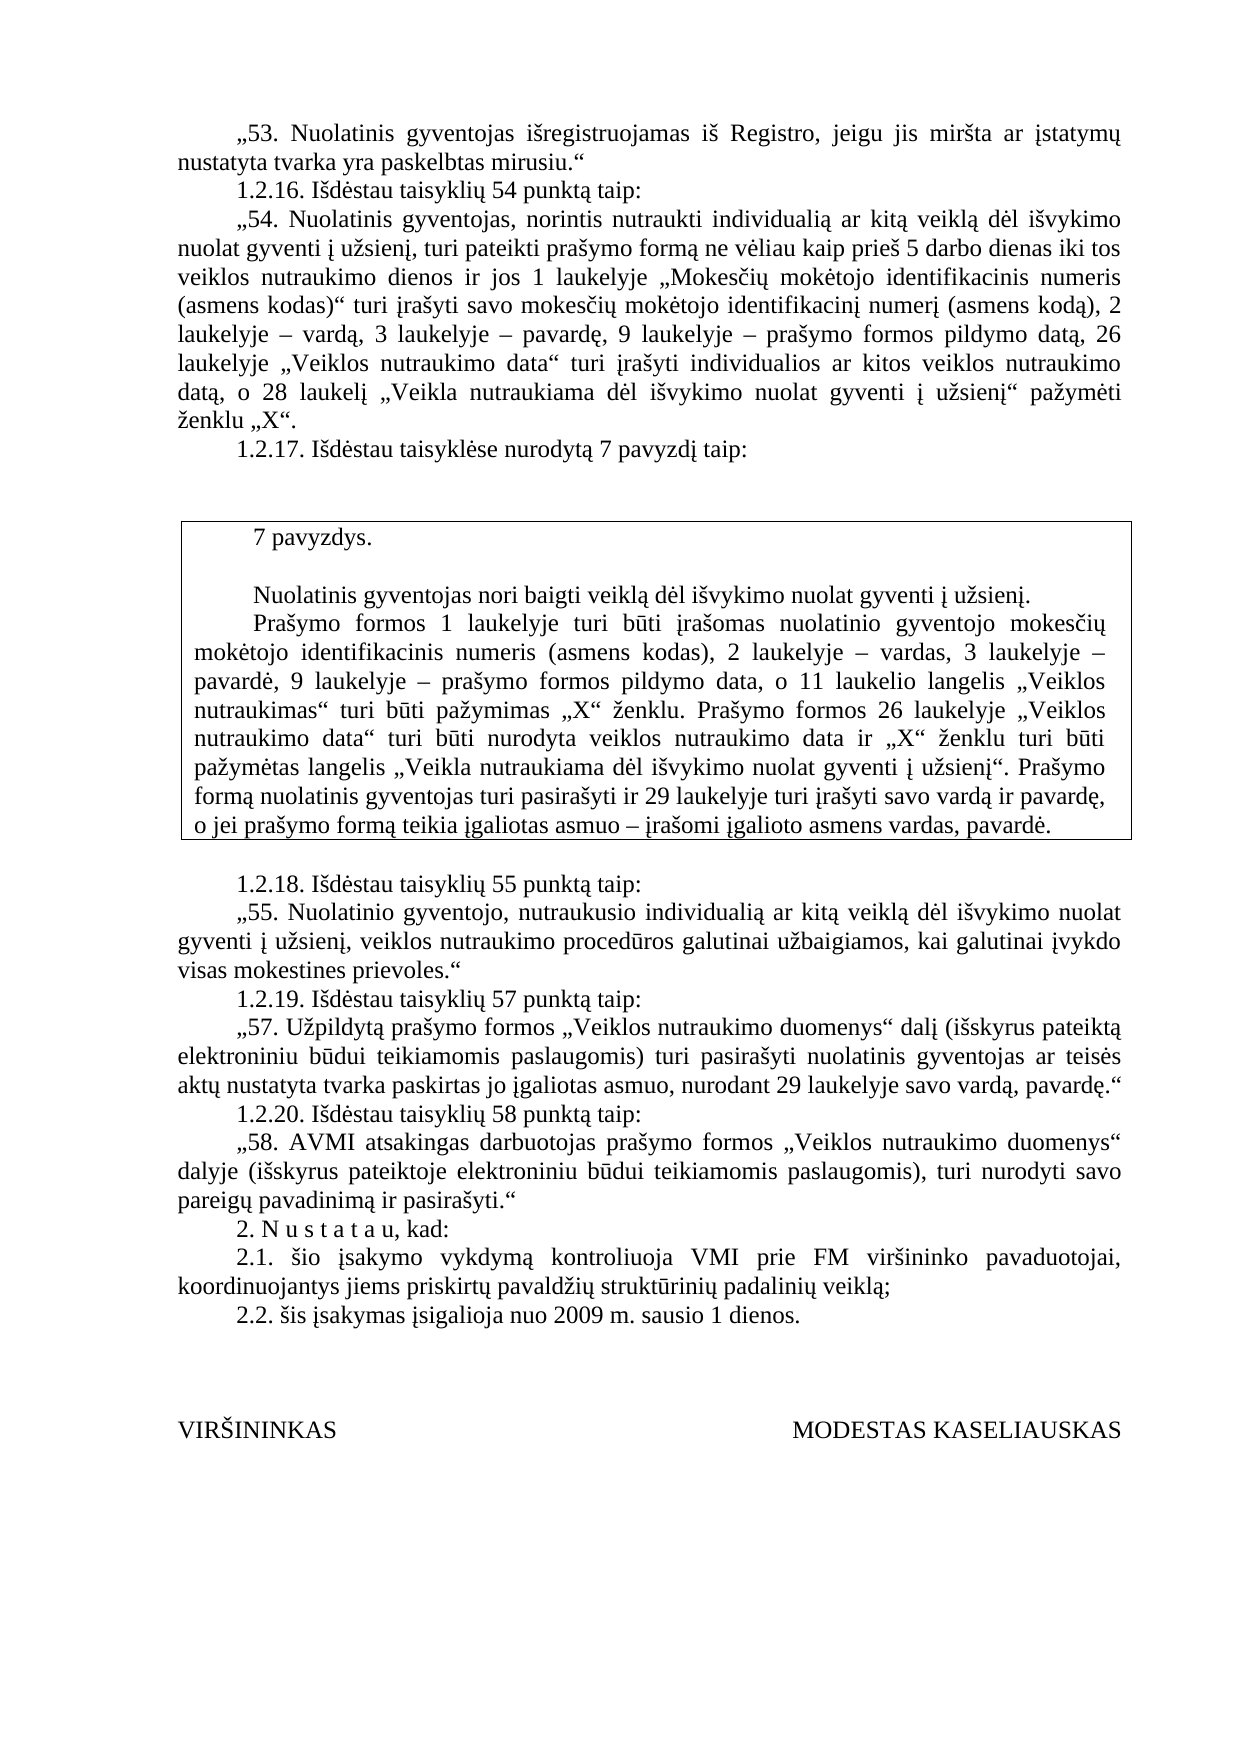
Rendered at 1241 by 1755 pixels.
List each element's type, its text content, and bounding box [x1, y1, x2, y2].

text VIRŠININKAS MODESTAS KASELIAUSKAS [177, 1415, 1122, 1444]
text „53. Nuolatinis gyventojas išregistruojamas iš Registro, jeigu jis miršta ar įstatymų nustatyta tvarka yra paskelbtas mirusiu.“ [177, 118, 1122, 176]
text „57. Užpildytą prašymo formos „Veiklos nutraukimo duomenys“ dalį (išskyrus pateiktą elektroniniu būdui teikiamomis paslaugomis) turi pasirašyti nuolatinis gyventojas ar teisės aktų nustatyta tvarka paskirtas jo įgaliotas asmuo, nurodant 29 laukelyje savo vardą, pavardę.“ [177, 1012, 1122, 1099]
text 2.2. šis įsakymas įsigalioja nuo 2009 m. sausio 1 dienos. [177, 1300, 1122, 1329]
text 1.2.18. Išdėstau taisyklių 55 punktą taip: [177, 869, 1122, 897]
text 2.1. šio įsakymo vykdymą kontroliuoja VMI prie FM viršininko pavaduotojai, koordinuojantys jiems priskirtų pavaldžių struktūrinių padalinių veiklą; [177, 1242, 1122, 1300]
text „54. Nuolatinis gyventojas, norintis nutraukti individualią ar kitą veiklą dėl išvykimo nuolat gyventi į užsienį, turi pateikti prašymo formą ne vėliau kaip prieš 5 darbo dienas iki tos veiklos nutraukimo dienos ir jos 1 laukelyje „Mokesčių mokėtojo identifikacinis numeris (asmens kodas)“ turi įrašyti savo mokesčių mokėtojo identifikacinį numerį (asmens kodą), 2 laukelyje – vardą, 3 laukelyje – pavardę, 9 laukelyje – prašymo formos pildymo datą, 26 laukelyje „Veiklos nutraukimo data“ turi įrašyti individualios ar kitos veiklos nutraukimo datą, o 28 laukelį „Veikla nutraukiama dėl išvykimo nuolat gyventi į užsienį“ pažymėti ženklu „X“. [177, 204, 1122, 434]
text 1.2.17. Išdėstau taisyklėse nurodytą 7 pavyzdį taip: [177, 434, 1122, 463]
text „55. Nuolatinio gyventojo, nutraukusio individualią ar kitą veiklą dėl išvykimo nuolat gyventi į užsienį, veiklos nutraukimo procedūros galutinai užbaigiamos, kai galutinai įvykdo visas mokestines prievoles.“ [177, 897, 1122, 984]
text „58. AVMI atsakingas darbuotojas prašymo formos „Veiklos nutraukimo duomenys“ dalyje (išskyrus pateiktoje elektroniniu būdui teikiamomis paslaugomis), turi nurodyti savo pareigų pavadinimą ir pasirašyti.“ [177, 1127, 1122, 1214]
text 2. Nustatau, kad: [177, 1214, 1122, 1242]
text 1.2.16. Išdėstau taisyklių 54 punktą taip: [177, 176, 1122, 204]
text 1.2.19. Išdėstau taisyklių 57 punktą taip: [177, 984, 1122, 1012]
text 1.2.20. Išdėstau taisyklių 58 punktą taip: [177, 1099, 1122, 1127]
table_header 7 pavyzdys. Nuolatinis gyventojas nori baigti veiklą dėl išvykimo nuolat gyventi į užsienį. Prašymo formos 1 laukelyje turi būti įrašomas nuolatinio gyventojo mokesčių mokėtojo identifikacinis numeris (asmens kodas), 2 laukelyje – vardas, 3 laukelyje – pavardė, 9 laukelyje – prašymo formos pildymo data, o 11 laukelio langelis „Veiklos nutraukimas“ turi būti pažymimas „X“ ženklu. Prašymo formos 26 laukelyje „Veiklos nutraukimo data“ turi būti nurodyta veiklos nutraukimo data ir „X“ ženklu turi būti pažymėtas langelis „Veikla nutraukiama dėl išvykimo nuolat gyventi į užsienį“. Prašymo formą nuolatinis gyventojas turi pasirašyti ir 29 laukelyje turi įrašyti savo vardą ir pavardę, o jei prašymo formą teikia įgaliotas asmuo – įrašomi įgalioto asmens vardas, pavardė. [182, 522, 1131, 838]
